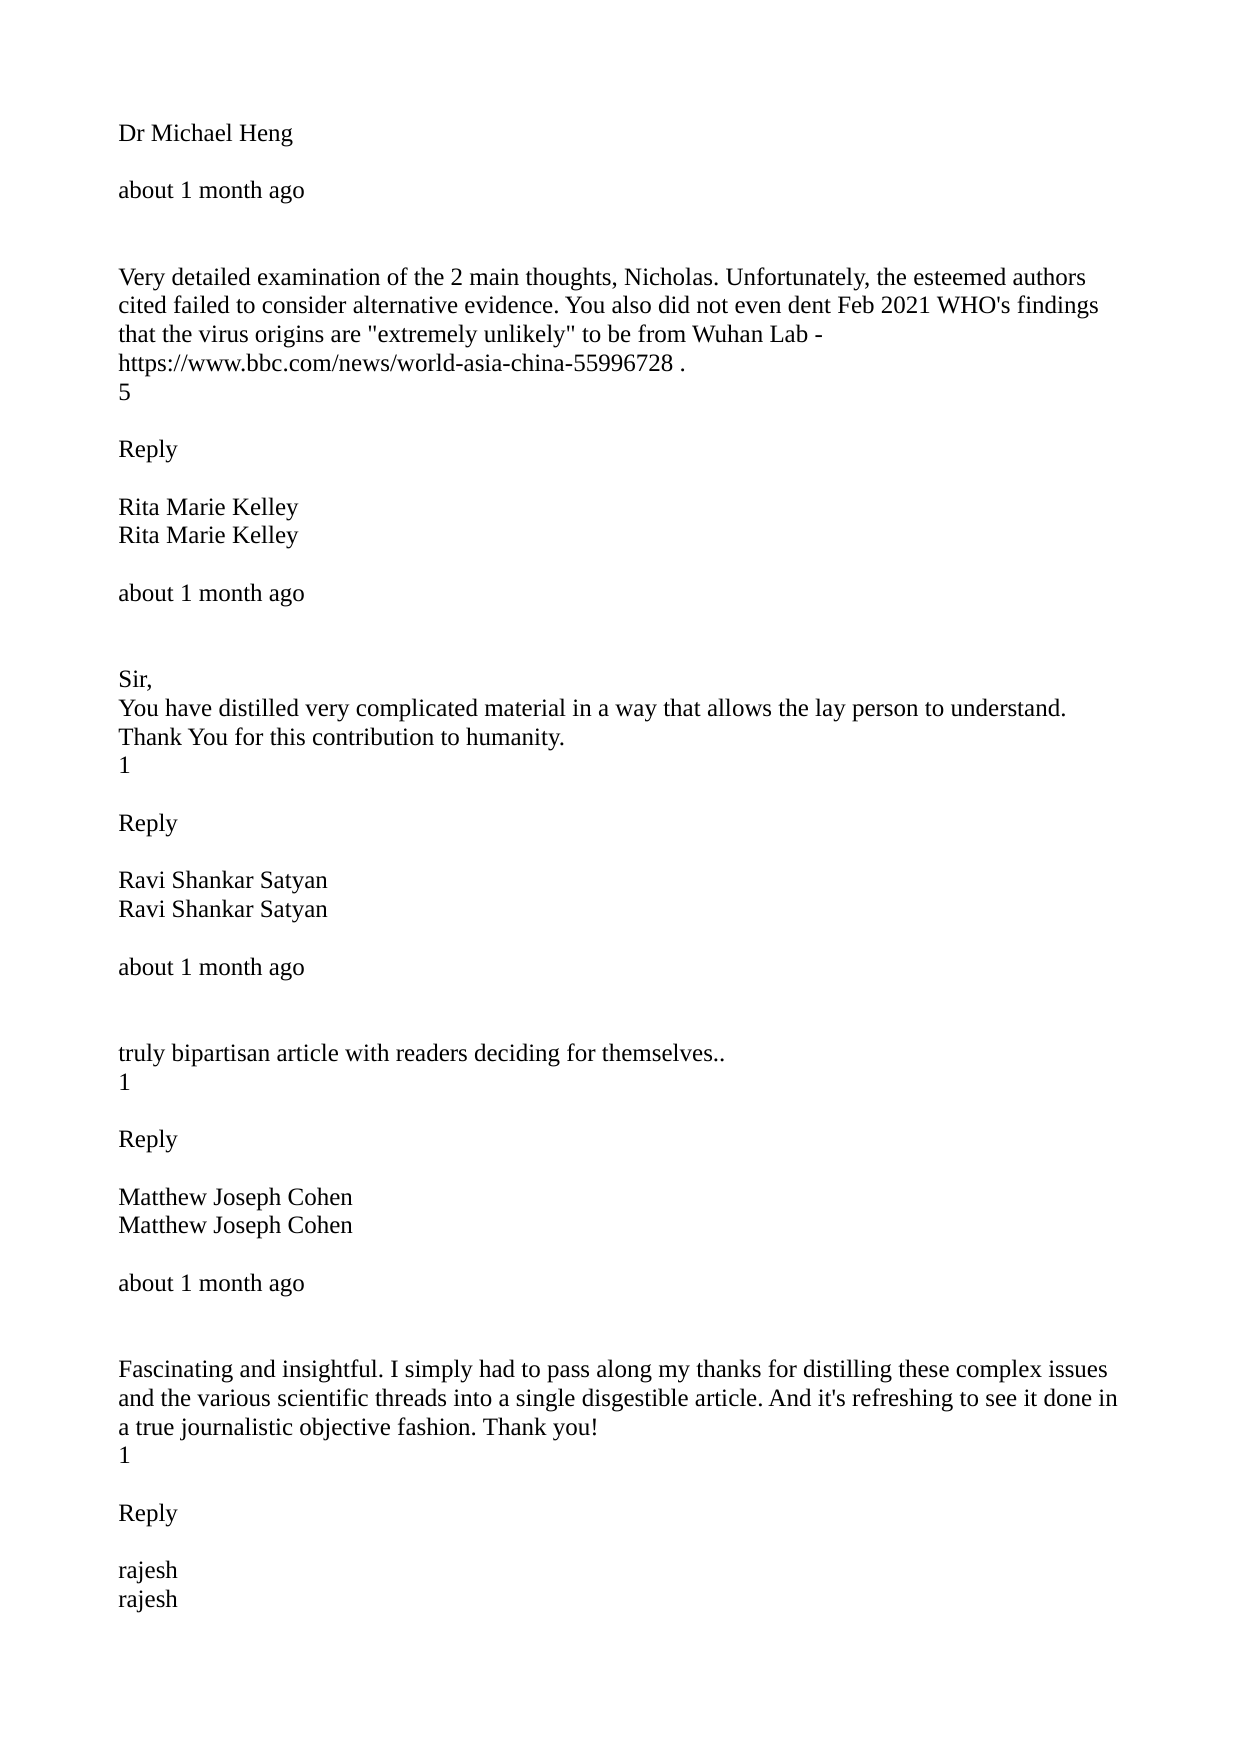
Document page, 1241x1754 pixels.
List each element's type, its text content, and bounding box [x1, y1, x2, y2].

text 1 [118, 751, 1122, 779]
text rajesh [118, 1556, 1122, 1584]
text Rita Marie Kelley [118, 521, 1122, 549]
text You have distilled very complicated material in a way that allows the lay person to understand. Thank You for this contribution to humanity. [118, 693, 1122, 751]
text Dr Michael Heng [118, 118, 1122, 147]
text Reply [118, 434, 1122, 463]
text 1 [118, 1067, 1122, 1096]
text Ravi Shankar Satyan [118, 894, 1122, 923]
text Reply [118, 1498, 1122, 1527]
text Reply [118, 1124, 1122, 1153]
text about 1 month ago [118, 952, 1122, 981]
text truly bipartisan article with readers deciding for themselves.. [118, 1038, 1122, 1067]
text rajesh [118, 1584, 1122, 1613]
text Ravi Shankar Satyan [118, 866, 1122, 894]
text 1 [118, 1441, 1122, 1469]
text Reply [118, 808, 1122, 837]
text Very detailed examination of the 2 main thoughts, Nicholas. Unfortunately, the esteemed authors cited failed to consider alternative evidence. You also did not even dent Feb 2021 WHO's findings that the virus origins are "extremely unlikely" to be from Wuhan Lab - https://www.bbc.com/news/world-asia-china-55996728 . [118, 262, 1122, 377]
text Fascinating and insightful. I simply had to pass along my thanks for distilling these complex issues and the various scientific threads into a single disgestible article. And it's refreshing to see it done in a true journalistic objective fashion. Thank you! [118, 1354, 1122, 1441]
text about 1 month ago [118, 176, 1122, 204]
text about 1 month ago [118, 578, 1122, 607]
text 5 [118, 377, 1122, 406]
text about 1 month ago [118, 1268, 1122, 1297]
text Sir, [118, 664, 1122, 693]
text Rita Marie Kelley [118, 492, 1122, 521]
text Matthew Joseph Cohen [118, 1211, 1122, 1239]
text Matthew Joseph Cohen [118, 1182, 1122, 1211]
